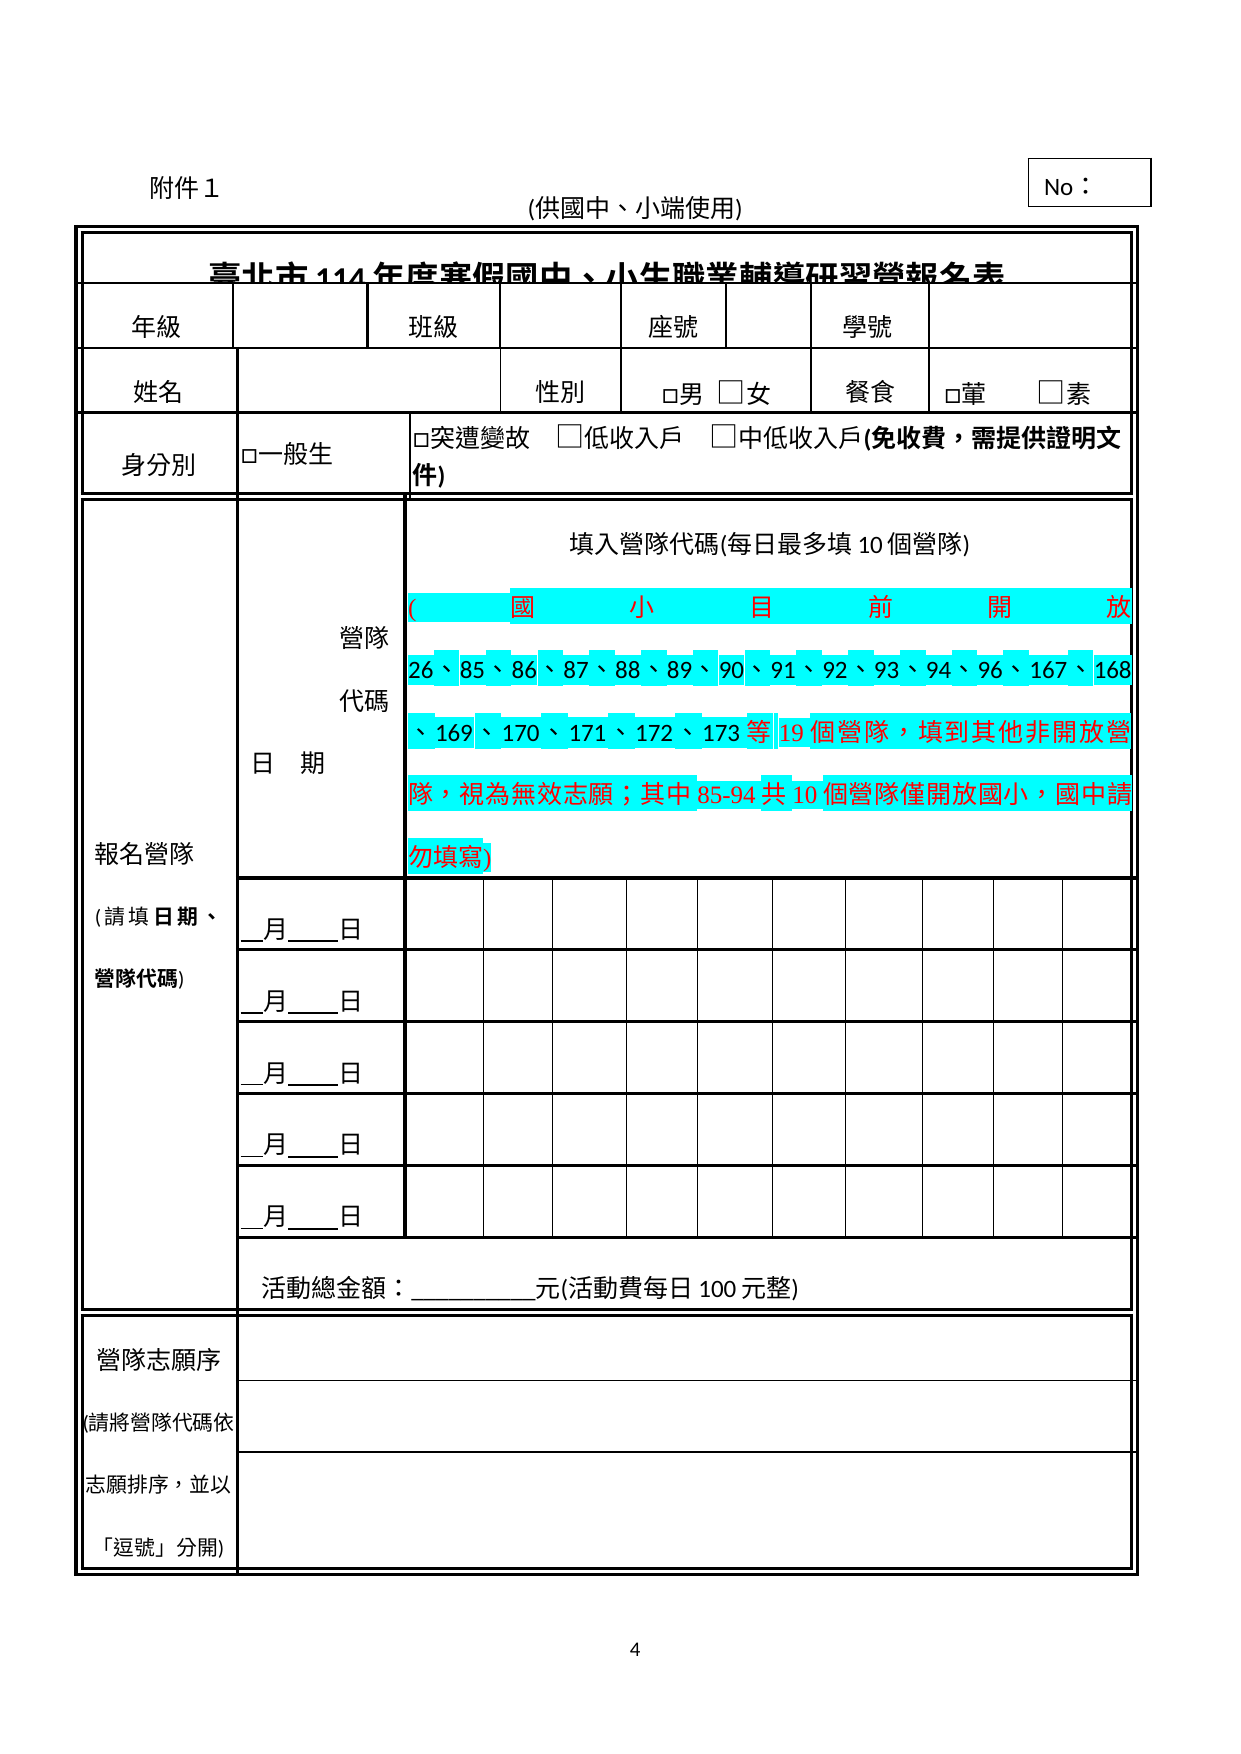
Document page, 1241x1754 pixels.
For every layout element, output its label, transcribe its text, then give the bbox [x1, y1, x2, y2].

table_cell [1139, 411, 1145, 492]
table_cell 學號 [812, 284, 928, 347]
table_cell 填入營隊代碼(每日最多填10個營隊) (國小目前開放26、85、86、87、88、89、90、91、92、93、94、96、167、168、169、170、171、172、173等19個營隊，填到其他非開放營隊，視為無效志願；其中85-94共10個營隊僅開放國小，國中請勿填寫) [407, 501, 1130, 876]
table_cell [553, 880, 626, 948]
table_cell [1139, 282, 1145, 347]
text (供國中、小端使用) [118, 188, 1152, 225]
table_cell 年級 [84, 284, 232, 347]
table_cell [234, 284, 366, 347]
table_cell [627, 880, 697, 948]
table_cell [698, 1023, 772, 1092]
table_cell 填入營隊代碼(每日最多填10個營隊) (國小目前開放26、85、86、87、88、89、90、91、92、93、94、96、167、168、169、170、171、172、173等19個營隊，填到其他非開放營隊，視為無效志願；其中85-94共10個營隊僅開放國小，國中請勿填寫) [411, 492, 1135, 876]
table_cell [1139, 1236, 1145, 1308]
table_cell [1139, 492, 1145, 876]
table_cell [698, 951, 772, 1020]
table_cell 活動總金額：__________元(活動費每日100元整) [239, 1239, 1130, 1308]
table_cell [846, 1095, 922, 1164]
table_cell [1139, 1020, 1145, 1092]
table_cell [1063, 880, 1130, 948]
table_cell [407, 1023, 483, 1092]
table_cell 月 日 [239, 1167, 403, 1236]
table_cell [627, 1095, 697, 1164]
table_cell [553, 1023, 626, 1092]
table_cell 身分別 [84, 414, 236, 492]
table_cell [1063, 951, 1130, 1020]
table_cell [1139, 1308, 1145, 1379]
table_cell [239, 1381, 1130, 1451]
table_cell 營隊 代碼 日 期 [239, 501, 403, 876]
table_cell [846, 880, 922, 948]
table_cell [1063, 1095, 1130, 1164]
table_cell [923, 1023, 993, 1092]
table_cell [773, 1023, 845, 1092]
table_header [1139, 225, 1145, 282]
table_cell [484, 1095, 552, 1164]
table_cell [484, 1023, 552, 1092]
table_cell 報名營隊 (請填日期、營隊代碼) [79, 492, 236, 1308]
table_cell [1139, 948, 1145, 1020]
table_cell [1139, 1092, 1145, 1164]
table_cell [773, 1167, 845, 1236]
table_cell [1139, 1380, 1145, 1451]
table_header 臺北市114年度寒假國中、小生職業輔導研習營報名表 [79, 228, 1135, 282]
table_cell [846, 951, 922, 1020]
table_cell [773, 951, 845, 1020]
table_cell [994, 1167, 1062, 1236]
table_cell [773, 1095, 845, 1164]
table_cell [407, 1167, 483, 1236]
table_cell [923, 880, 993, 948]
table_cell [407, 1095, 483, 1164]
table_cell □葷 □素 [930, 349, 1130, 411]
table_cell [627, 1167, 697, 1236]
table_cell [1139, 347, 1145, 411]
table_cell 班級 [369, 284, 499, 347]
table_cell [698, 1167, 772, 1236]
table_cell [553, 951, 626, 1020]
table_cell [501, 284, 620, 347]
table_cell □一般生 [239, 414, 409, 492]
table_cell [239, 1308, 1135, 1379]
table_cell [1063, 1167, 1130, 1236]
table_cell [1139, 876, 1145, 948]
table_cell [994, 951, 1062, 1020]
table_cell □男 □女 [622, 349, 810, 411]
table_cell 座號 [622, 284, 725, 347]
table_cell [239, 1317, 1130, 1379]
table_cell [923, 1167, 993, 1236]
table_cell [994, 1095, 1062, 1164]
table_cell [407, 880, 483, 948]
table_cell [627, 951, 697, 1020]
table_cell [846, 1023, 922, 1092]
table_cell 月 日 [239, 880, 403, 948]
table_cell [484, 951, 552, 1020]
table_cell [923, 1095, 993, 1164]
table_cell [727, 284, 810, 347]
table_cell 月 日 [239, 1023, 403, 1092]
table_cell [484, 1167, 552, 1236]
table_cell 姓名 [84, 349, 236, 411]
table_cell [484, 880, 552, 948]
table_cell [553, 1167, 626, 1236]
table_cell [773, 880, 845, 948]
table_cell 餐食 [812, 349, 928, 411]
table_cell [994, 1023, 1062, 1092]
table_cell [698, 880, 772, 948]
table_cell 月 日 [239, 1095, 403, 1164]
table_cell 營隊志願序 (請將營隊代碼依志願排序，並以「逗號」分開) [79, 1308, 236, 1567]
table_cell [930, 284, 1130, 347]
table_cell [239, 349, 500, 411]
table_cell □突遭變故 □低收入戶 □中低收入戶(免收費，需提供證明文件) [411, 414, 1130, 492]
table_cell [627, 1023, 697, 1092]
table_cell [698, 1095, 772, 1164]
table_cell [407, 951, 483, 1020]
table_cell [239, 1453, 1130, 1567]
table_cell [994, 880, 1062, 948]
table_cell [1063, 1023, 1130, 1092]
table_cell 月 日 [239, 951, 403, 1020]
table_cell [1139, 1164, 1145, 1236]
table_cell [923, 951, 993, 1020]
text No： [1044, 167, 1135, 198]
table_cell 性別 [501, 349, 620, 411]
table_cell [553, 1095, 626, 1164]
table_cell [1139, 1451, 1145, 1567]
table_cell [846, 1167, 922, 1236]
text 附件１ [124, 168, 246, 204]
